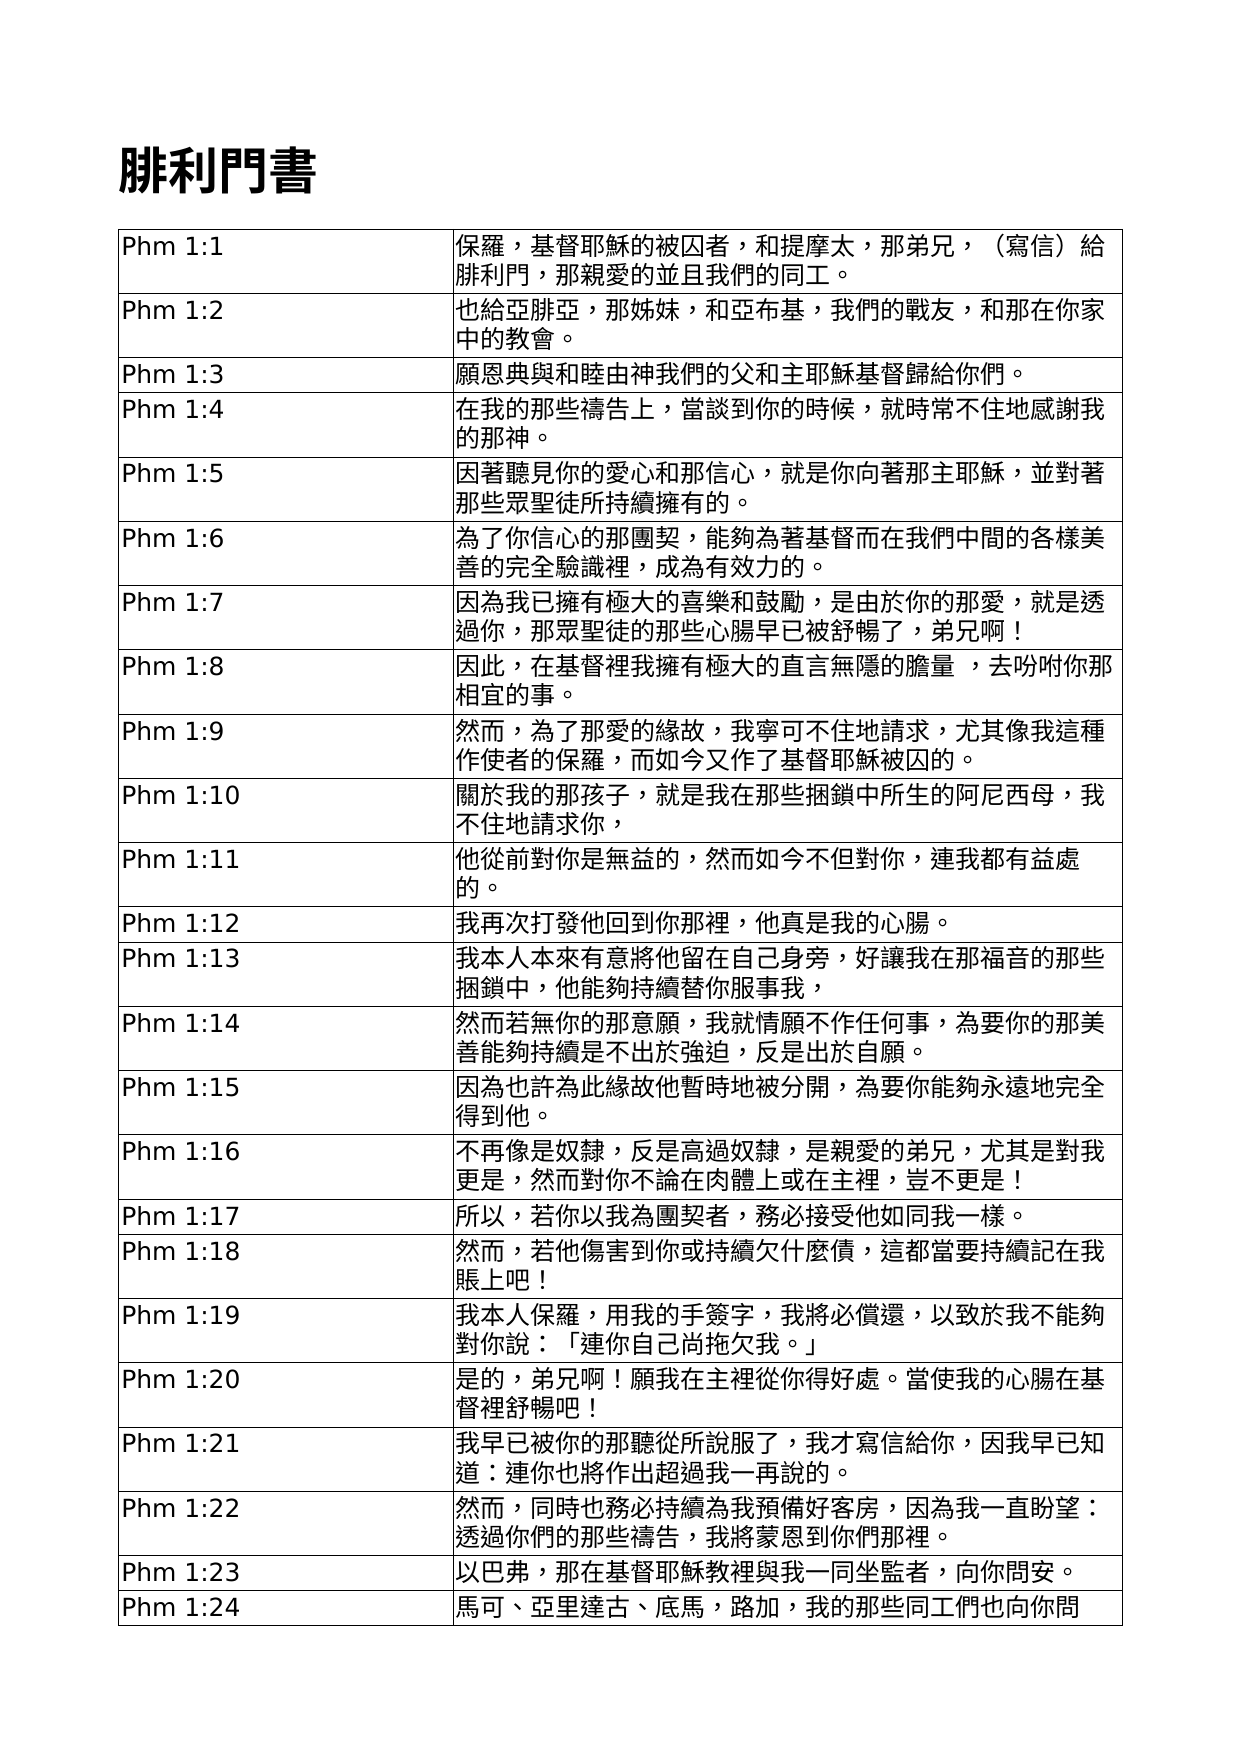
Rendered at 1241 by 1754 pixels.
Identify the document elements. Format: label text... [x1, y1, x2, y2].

table_cell Phm 1:13 [119, 943, 453, 1006]
table_header 保羅，基督耶穌的被囚者，和提摩太，那弟兄，（寫信）給腓利門，那親愛的並且我們的同工。 [454, 230, 1122, 293]
table_cell Phm 1:21 [119, 1428, 453, 1491]
table_cell Phm 1:2 [119, 294, 453, 357]
table_cell 為了你信心的那團契，能夠為著基督而在我們中間的各樣美善的完全驗識裡，成為有效力的。 [454, 522, 1122, 585]
table_cell 因著聽見你的愛心和那信心，就是你向著那主耶穌，並對著那些眾聖徒所持續擁有的。 [454, 458, 1122, 521]
table_cell Phm 1:11 [119, 843, 453, 906]
table_cell Phm 1:17 [119, 1200, 453, 1234]
table_cell 以巴弗，那在基督耶穌教裡與我一同坐監者，向你問安。 [454, 1556, 1122, 1590]
table_cell Phm 1:14 [119, 1007, 453, 1070]
table_cell Phm 1:22 [119, 1492, 453, 1555]
table_cell 然而，若他傷害到你或持續欠什麼債，這都當要持續記在我賬上吧！ [454, 1235, 1122, 1298]
table_cell 所以，若你以我為團契者，務必接受他如同我一樣。 [454, 1200, 1122, 1234]
table_cell Phm 1:23 [119, 1556, 453, 1590]
table_header Phm 1:1 [119, 230, 453, 293]
table_cell Phm 1:10 [119, 779, 453, 842]
table_cell 我本人保羅，用我的手簽字，我將必償還，以致於我不能夠對你說：「連你自己尚拖欠我。」 [454, 1299, 1122, 1362]
table_cell 他從前對你是無益的，然而如今不但對你，連我都有益處的。 [454, 843, 1122, 906]
table_cell Phm 1:19 [119, 1299, 453, 1362]
table_cell 不再像是奴隸，反是高過奴隸，是親愛的弟兄，尤其是對我更是，然而對你不論在肉體上或在主裡，豈不更是！ [454, 1135, 1122, 1199]
table_cell Phm 1:16 [119, 1135, 453, 1199]
table_cell 然而若無你的那意願，我就情願不作任何事，為要你的那美善能夠持續是不出於強迫，反是出於自願。 [454, 1007, 1122, 1070]
table_cell 馬可、亞里達古、底馬，路加，我的那些同工們也向你問 [454, 1591, 1122, 1625]
table_cell 然而，為了那愛的緣故，我寧可不住地請求，尤其像我這種作使者的保羅，而如今又作了基督耶穌被囚的。 [454, 715, 1122, 778]
table_cell 然而，同時也務必持續為我預備好客房，因為我一直盼望：透過你們的那些禱告，我將蒙恩到你們那裡。 [454, 1492, 1122, 1555]
table_cell Phm 1:24 [119, 1591, 453, 1625]
table_cell 我本人本來有意將他留在自己身旁，好讓我在那福音的那些捆鎖中，他能夠持續替你服事我， [454, 943, 1122, 1006]
table_cell Phm 1:9 [119, 715, 453, 778]
table_cell Phm 1:15 [119, 1071, 453, 1134]
table_cell 因此，在基督裡我擁有極大的直言無隱的膽量 ，去吩咐你那相宜的事。 [454, 650, 1122, 714]
table_cell Phm 1:4 [119, 393, 453, 457]
table_cell 在我的那些禱告上，當談到你的時候，就時常不住地感謝我的那神。 [454, 393, 1122, 457]
table_cell Phm 1:8 [119, 650, 453, 714]
table_cell Phm 1:12 [119, 907, 453, 942]
table_cell Phm 1:7 [119, 586, 453, 649]
table_cell 因為也許為此緣故他暫時地被分開，為要你能夠永遠地完全得到他。 [454, 1071, 1122, 1134]
subtitle 腓利門書 [118, 143, 1122, 201]
table_cell Phm 1:6 [119, 522, 453, 585]
table_cell 也給亞腓亞，那姊妹，和亞布基，我們的戰友，和那在你家中的教會。 [454, 294, 1122, 357]
table_cell 關於我的那孩子，就是我在那些捆鎖中所生的阿尼西母，我不住地請求你， [454, 779, 1122, 842]
table_cell 因為我已擁有極大的喜樂和鼓勵，是由於你的那愛，就是透過你，那眾聖徒的那些心腸早已被舒暢了，弟兄啊！ [454, 586, 1122, 649]
table_cell Phm 1:20 [119, 1363, 453, 1427]
table_cell Phm 1:5 [119, 458, 453, 521]
table_cell Phm 1:3 [119, 358, 453, 392]
table_cell 是的，弟兄啊！願我在主裡從你得好處。當使我的心腸在基督裡舒暢吧！ [454, 1363, 1122, 1427]
table_cell 我早已被你的那聽從所說服了，我才寫信給你，因我早已知道：連你也將作出超過我一再說的。 [454, 1428, 1122, 1491]
table_cell 我再次打發他回到你那裡，他真是我的心腸。 [454, 907, 1122, 942]
table_cell 願恩典與和睦由神我們的父和主耶穌基督歸給你們。 [454, 358, 1122, 392]
table_cell Phm 1:18 [119, 1235, 453, 1298]
